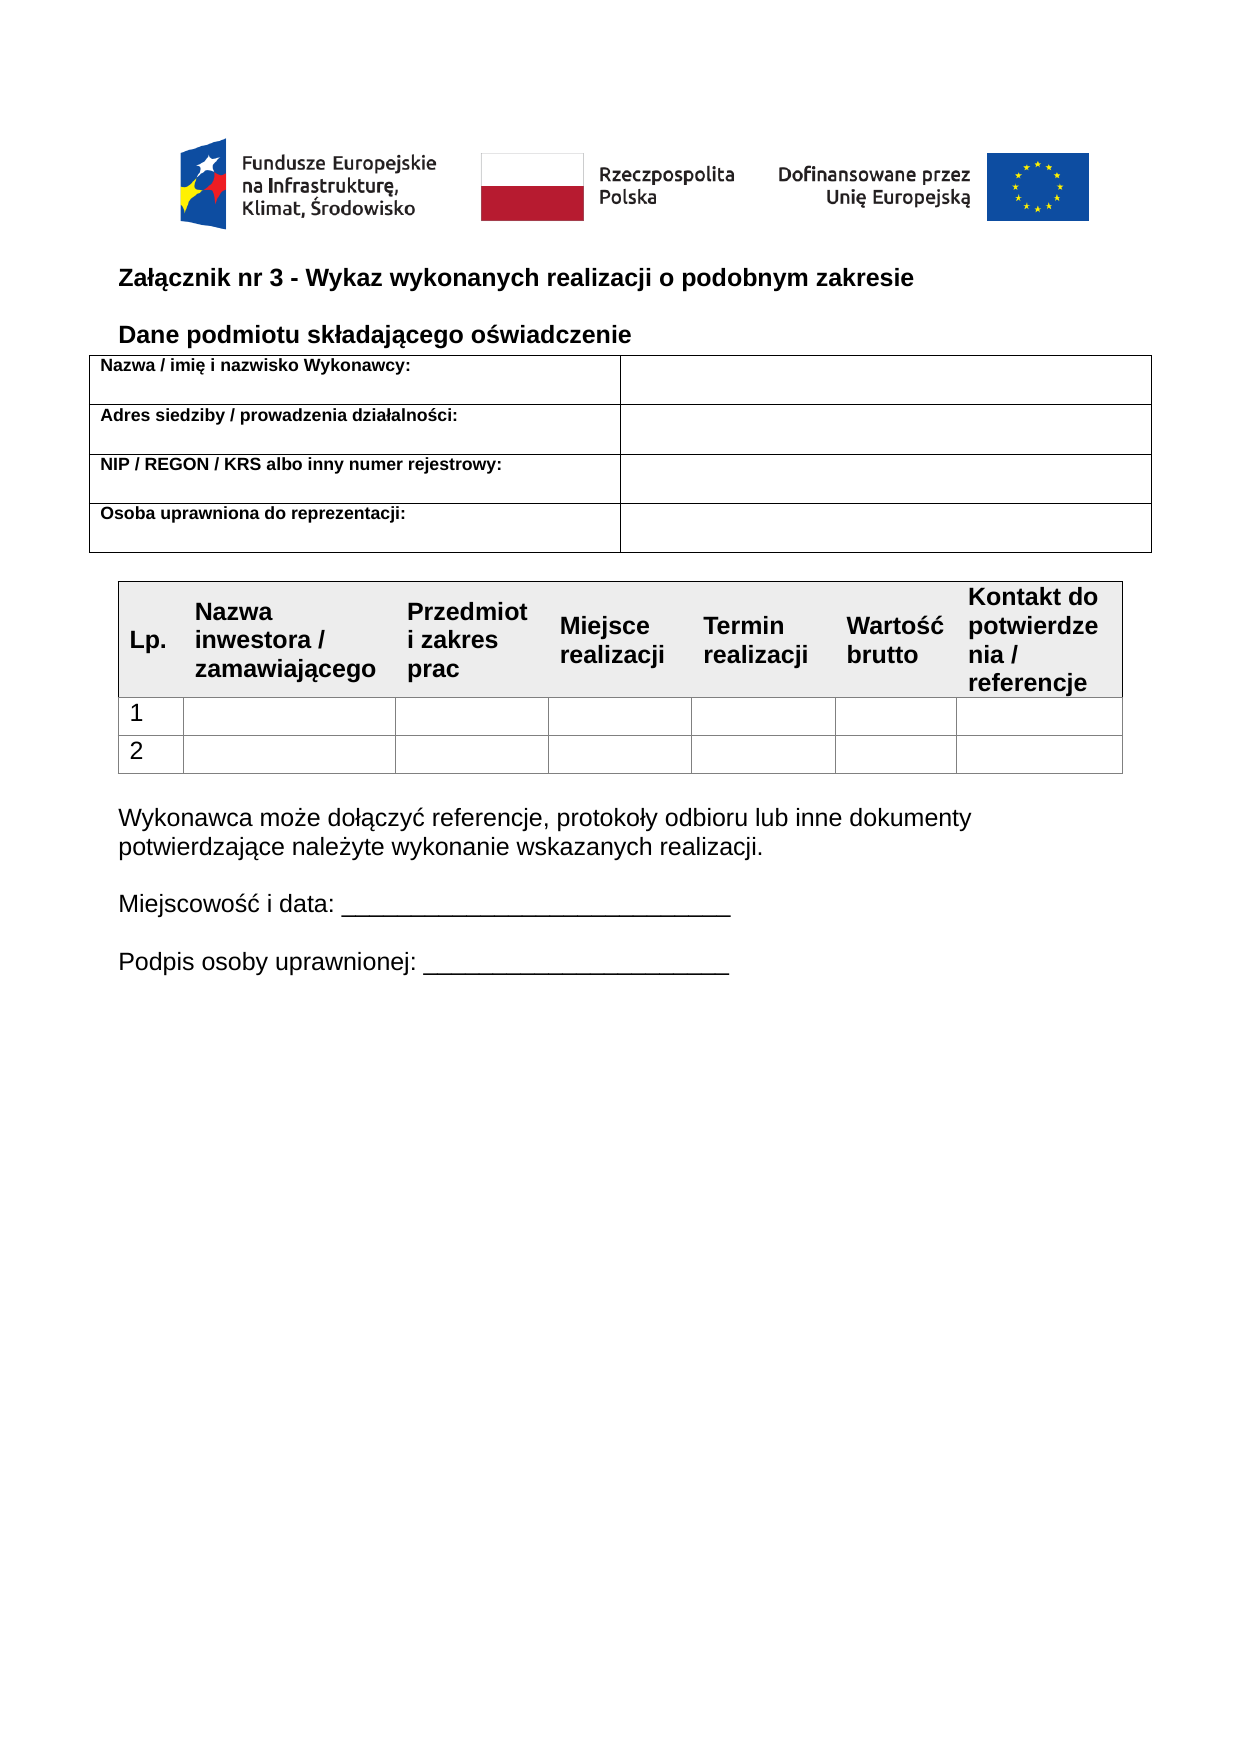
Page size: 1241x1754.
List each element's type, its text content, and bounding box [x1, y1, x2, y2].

table_cell 1 [119, 698, 183, 735]
table_cell [957, 698, 1122, 735]
table_cell [692, 698, 835, 735]
table_cell [184, 736, 395, 773]
table_cell [621, 405, 1151, 454]
table_header Przedmiot i zakres prac [396, 582, 548, 697]
text Podpis osoby uprawnionej: ______________________ [118, 947, 1122, 976]
text Dane podmiotu składającego oświadczenie [118, 320, 1122, 349]
table_header Wartość brutto [835, 582, 957, 697]
table_cell [957, 736, 1122, 773]
table_header [621, 356, 1151, 404]
table_cell Adres siedziby / prowadzenia działalności: [90, 405, 620, 454]
table_header Termin realizacji [692, 582, 835, 697]
table_header Kontakt do potwierdzenia / referencje [957, 582, 1122, 697]
table_cell [184, 698, 395, 735]
text Załącznik nr 3 - Wykaz wykonanych realizacji o podobnym zakresie [118, 263, 1122, 291]
table_cell [836, 698, 956, 735]
table_cell [836, 736, 956, 773]
table_header Nazwa / imię i nazwisko Wykonawcy: [90, 356, 620, 404]
picture [161, 117, 1107, 250]
table_cell 2 [119, 736, 183, 773]
table_cell [549, 698, 691, 735]
table_cell [621, 504, 1151, 552]
table_cell [396, 698, 548, 735]
table_header Nazwa inwestora / zamawiającego [183, 582, 396, 697]
table_cell NIP / REGON / KRS albo inny numer rejestrowy: [90, 455, 620, 503]
text Wykonawca może dołączyć referencje, protokoły odbioru lub inne dokumenty potwierdzające należyte wykonanie wskazanych realizacji. [118, 803, 1122, 861]
table_cell [621, 455, 1151, 503]
text Miejscowość i data: ____________________________ [118, 889, 1122, 918]
table_cell [692, 736, 835, 773]
table_cell [549, 736, 691, 773]
table_cell Osoba uprawniona do reprezentacji: [90, 504, 620, 552]
table_cell [396, 736, 548, 773]
table_header Lp. [119, 582, 183, 697]
table_header Miejsce realizacji [548, 582, 692, 697]
